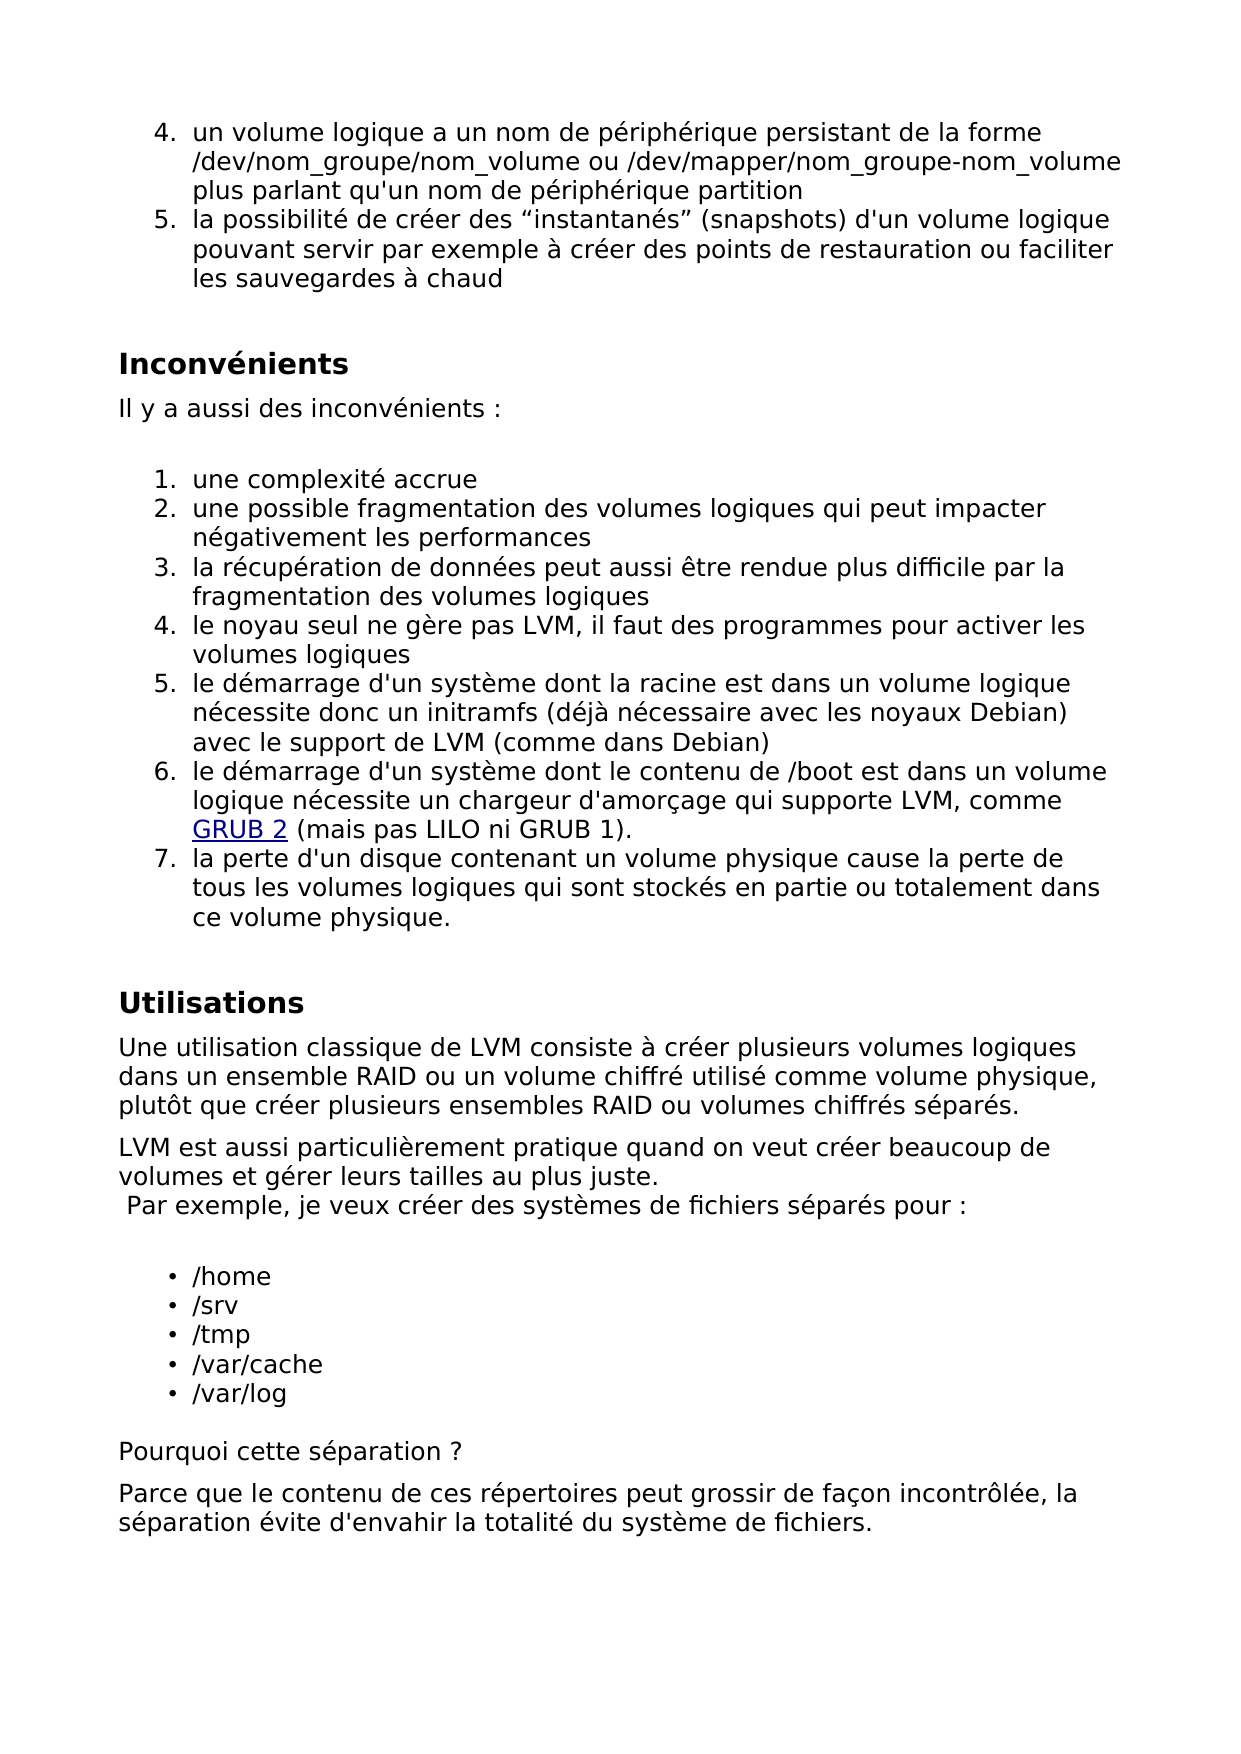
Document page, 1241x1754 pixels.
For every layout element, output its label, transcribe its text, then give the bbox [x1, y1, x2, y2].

list /home [177, 1262, 1122, 1291]
list /var/log [177, 1379, 1122, 1408]
list /srv [177, 1291, 1122, 1321]
list /var/cache [177, 1350, 1122, 1379]
list la récupération de données peut aussi être rendue plus difficile par la fragmentation des volumes logiques [177, 553, 1122, 611]
text Pourquoi cette séparation ? [118, 1438, 1122, 1467]
list le noyau seul ne gère pas LVM, il faut des programmes pour activer les volumes logiques [177, 611, 1122, 669]
subtitle Utilisations [118, 986, 1122, 1020]
list la possibilité de créer des “instantanés” (snapshots) d'un volume logique pouvant servir par exemple à créer des points de restauration ou faciliter les sauvegardes à chaud [177, 206, 1122, 293]
text Il y a aussi des inconvénients : [118, 394, 1122, 423]
list /tmp [177, 1321, 1122, 1350]
list la perte d'un disque contenant un volume physique cause la perte de tous les volumes logiques qui sont stockés en partie ou totalement dans ce volume physique. [177, 844, 1122, 932]
text Parce que le contenu de ces répertoires peut grossir de façon incontrôlée, la séparation évite d'envahir la totalité du système de fichiers. [118, 1479, 1122, 1538]
list une possible fragmentation des volumes logiques qui peut impacter négativement les performances [177, 494, 1122, 553]
text Une utilisation classique de LVM consiste à créer plusieurs volumes logiques dans un ensemble RAID ou un volume chiffré utilisé comme volume physique, plutôt que créer plusieurs ensembles RAID ou volumes chiffrés séparés. [118, 1033, 1122, 1120]
subtitle Inconvénients [118, 348, 1122, 382]
list le démarrage d'un système dont la racine est dans un volume logique nécessite donc un initramfs (déjà nécessaire avec les noyaux Debian) avec le support de LVM (comme dans Debian) [177, 669, 1122, 757]
text LVM est aussi particulièrement pratique quand on veut créer beaucoup de volumes et gérer leurs tailles au plus juste. Par exemple, je veux créer des systèmes de fichiers séparés pour : [118, 1133, 1122, 1220]
list le démarrage d'un système dont le contenu de /boot est dans un volume logique nécessite un chargeur d'amorçage qui supporte LVM, comme GRUB 2 (mais pas LILO ni GRUB 1). [177, 757, 1122, 844]
list une complexité accrue [177, 465, 1122, 494]
list un volume logique a un nom de périphérique persistant de la forme /dev/nom_groupe/nom_volume ou /dev/mapper/nom_groupe-nom_volume plus parlant qu'un nom de périphérique partition [177, 118, 1122, 206]
